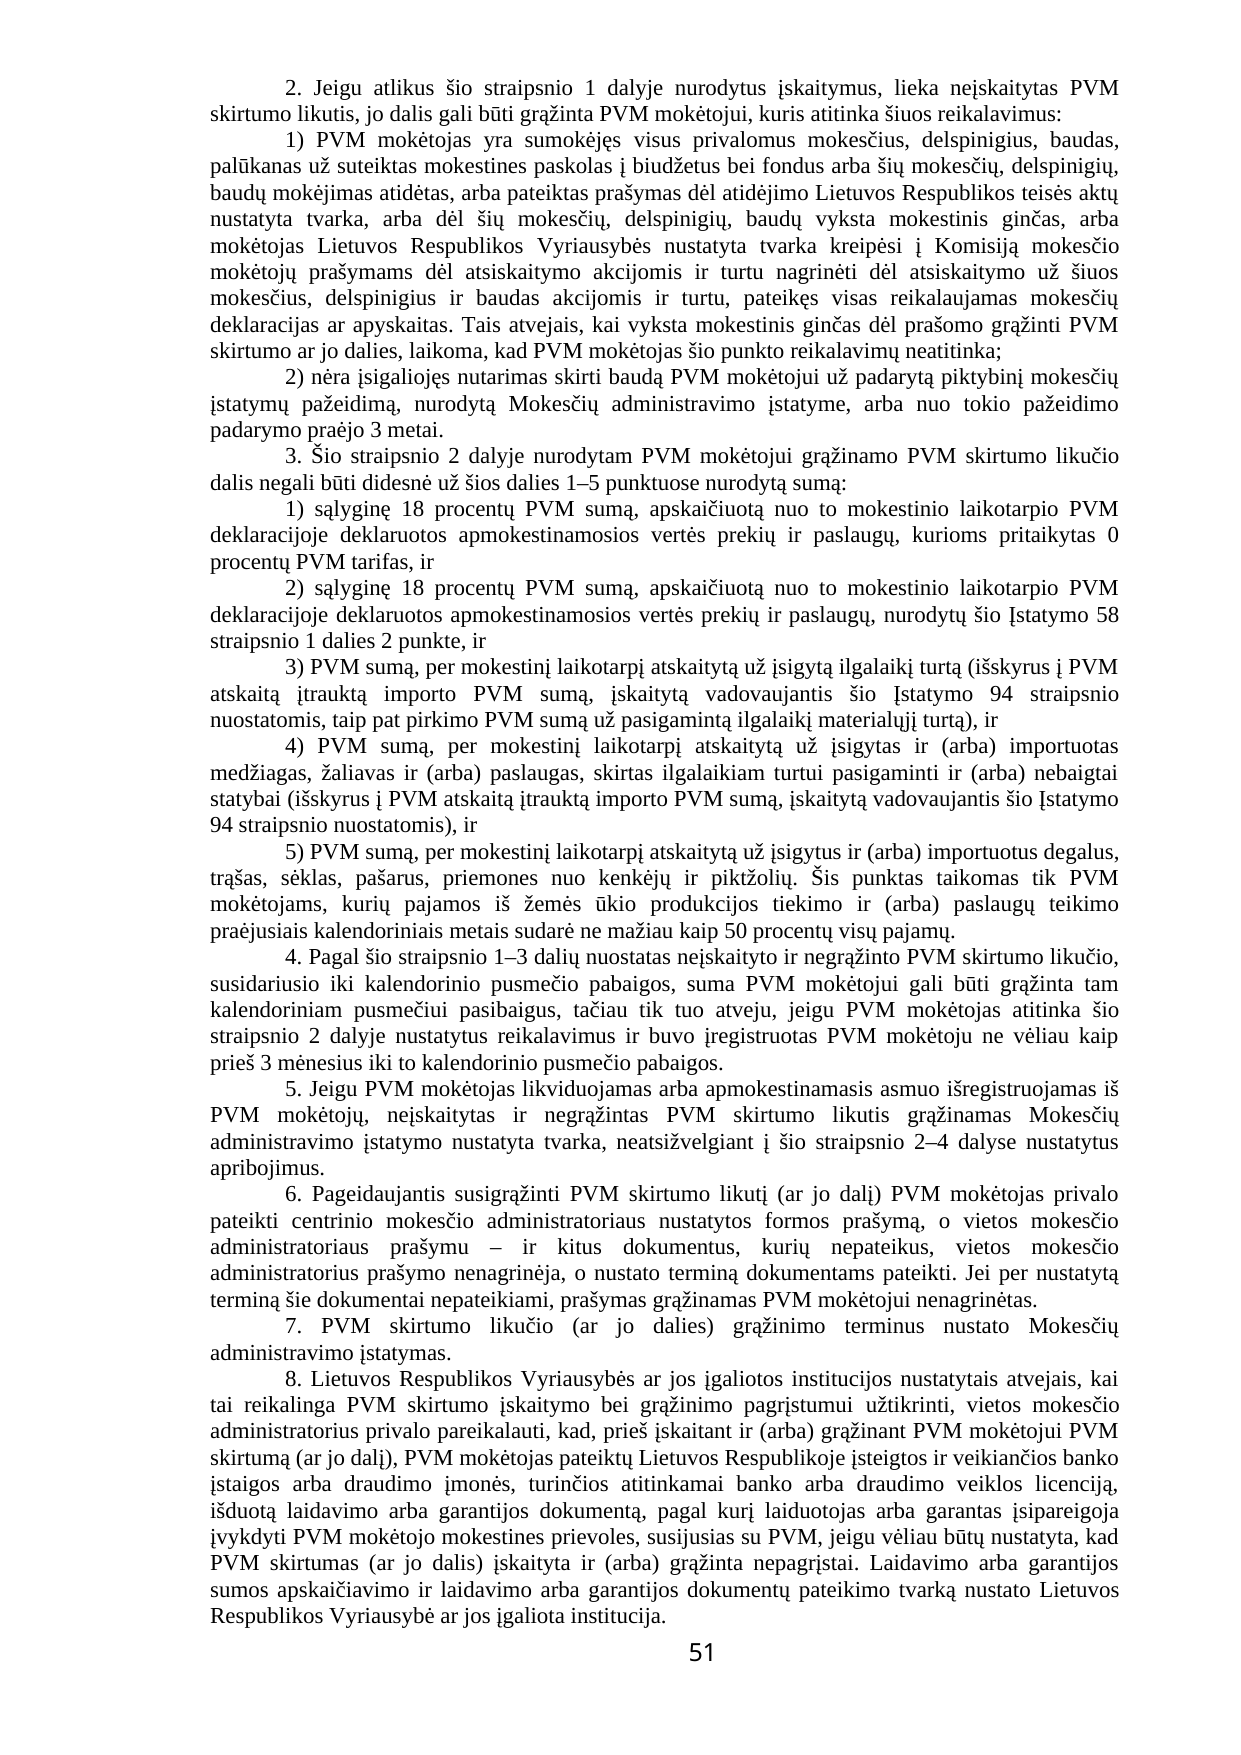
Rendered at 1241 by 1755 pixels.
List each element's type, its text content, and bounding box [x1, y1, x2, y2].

text 6. Pageidaujantis susigrąžinti PVM skirtumo likutį (ar jo dalį) PVM mokėtojas privalo pateikti centrinio mokesčio administratoriaus nustatytos formos prašymą, o vietos mokesčio administratoriaus prašymu – ir kitus dokumentus, kurių nepateikus, vietos mokesčio administratorius prašymo nenagrinėja, o nustato terminą dokumentams pateikti. Jei per nustatytą terminą šie dokumentai nepateikiami, prašymas grąžinamas PVM mokėtojui nenagrinėtas. [210, 1180, 1120, 1312]
text 8. Lietuvos Respublikos Vyriausybės ar jos įgaliotos institucijos nustatytais atvejais, kai tai reikalinga PVM skirtumo įskaitymo bei grąžinimo pagrįstumui užtikrinti, vietos mokesčio administratorius privalo pareikalauti, kad, prieš įskaitant ir (arba) grąžinant PVM mokėtojui PVM skirtumą (ar jo dalį), PVM mokėtojas pateiktų Lietuvos Respublikoje įsteigtos ir veikiančios banko įstaigos arba draudimo įmonės, turinčios atitinkamai banko arba draudimo veiklos licenciją, išduotą laidavimo arba garantijos dokumentą, pagal kurį laiduotojas arba garantas įsipareigoja įvykdyti PVM mokėtojo mokestines prievoles, susijusias su PVM, jeigu vėliau būtų nustatyta, kad PVM skirtumas (ar jo dalis) įskaityta ir (arba) grąžinta nepagrįstai. Laidavimo arba garantijos sumos apskaičiavimo ir laidavimo arba garantijos dokumentų pateikimo tvarką nustato Lietuvos Respublikos Vyriausybė ar jos įgaliota institucija. [210, 1365, 1120, 1628]
text 2. Jeigu atlikus šio straipsnio 1 dalyje nurodytus įskaitymus, lieka neįskaitytas PVM skirtumo likutis, jo dalis gali būti grąžinta PVM mokėtojui, kuris atitinka šiuos reikalavimus: [210, 73, 1120, 126]
text 3. Šio straipsnio 2 dalyje nurodytam PVM mokėtojui grąžinamo PVM skirtumo likučio dalis negali būti didesnė už šios dalies 1–5 punktuose nurodytą sumą: [210, 442, 1120, 495]
text 4. Pagal šio straipsnio 1–3 dalių nuostatas neįskaityto ir negrąžinto PVM skirtumo likučio, susidariusio iki kalendorinio pusmečio pabaigos, suma PVM mokėtojui gali būti grąžinta tam kalendoriniam pusmečiui pasibaigus, tačiau tik tuo atveju, jeigu PVM mokėtojas atitinka šio straipsnio 2 dalyje nustatytus reikalavimus ir buvo įregistruotas PVM mokėtoju ne vėliau kaip prieš 3 mėnesius iki to kalendorinio pusmečio pabaigos. [210, 943, 1120, 1075]
text 5. Jeigu PVM mokėtojas likviduojamas arba apmokestinamasis asmuo išregistruojamas iš PVM mokėtojų, neįskaitytas ir negrąžintas PVM skirtumo likutis grąžinamas Mokesčių administravimo įstatymo nustatyta tvarka, neatsižvelgiant į šio straipsnio 2–4 dalyse nustatytus apribojimus. [210, 1075, 1120, 1180]
text 7. PVM skirtumo likučio (ar jo dalies) grąžinimo terminus nustato Mokesčių administravimo įstatymas. [210, 1312, 1120, 1365]
text 5) PVM sumą, per mokestinį laikotarpį atskaitytą už įsigytus ir (arba) importuotus degalus, trąšas, sėklas, pašarus, priemones nuo kenkėjų ir piktžolių. Šis punktas taikomas tik PVM mokėtojams, kurių pajamos iš žemės ūkio produkcijos tiekimo ir (arba) paslaugų teikimo praėjusiais kalendoriniais metais sudarė ne mažiau kaip 50 procentų visų pajamų. [210, 838, 1120, 943]
text 4) PVM sumą, per mokestinį laikotarpį atskaitytą už įsigytas ir (arba) importuotas medžiagas, žaliavas ir (arba) paslaugas, skirtas ilgalaikiam turtui pasigaminti ir (arba) nebaigtai statybai (išskyrus į PVM atskaitą įtrauktą importo PVM sumą, įskaitytą vadovaujantis šio Įstatymo 94 straipsnio nuostatomis), ir [210, 732, 1120, 838]
text 2) sąlyginę 18 procentų PVM sumą, apskaičiuotą nuo to mokestinio laikotarpio PVM deklaracijoje deklaruotos apmokestinamosios vertės prekių ir paslaugų, nurodytų šio Įstatymo 58 straipsnio 1 dalies 2 punkte, ir [210, 574, 1120, 653]
text 2) nėra įsigaliojęs nutarimas skirti baudą PVM mokėtojui už padarytą piktybinį mokesčių įstatymų pažeidimą, nurodytą Mokesčių administravimo įstatyme, arba nuo tokio pažeidimo padarymo praėjo 3 metai. [210, 363, 1120, 442]
text 1) sąlyginę 18 procentų PVM sumą, apskaičiuotą nuo to mokestinio laikotarpio PVM deklaracijoje deklaruotos apmokestinamosios vertės prekių ir paslaugų, kurioms pritaikytas 0 procentų PVM tarifas, ir [210, 495, 1120, 574]
text 1) PVM mokėtojas yra sumokėjęs visus privalomus mokesčius, delspinigius, baudas, palūkanas už suteiktas mokestines paskolas į biudžetus bei fondus arba šių mokesčių, delspinigių, baudų mokėjimas atidėtas, arba pateiktas prašymas dėl atidėjimo Lietuvos Respublikos teisės aktų nustatyta tvarka, arba dėl šių mokesčių, delspinigių, baudų vyksta mokestinis ginčas, arba mokėtojas Lietuvos Respublikos Vyriausybės nustatyta tvarka kreipėsi į Komisiją mokesčio mokėtojų prašymams dėl atsiskaitymo akcijomis ir turtu nagrinėti dėl atsiskaitymo už šiuos mokesčius, delspinigius ir baudas akcijomis ir turtu, pateikęs visas reikalaujamas mokesčių deklaracijas ar apyskaitas. Tais atvejais, kai vyksta mokestinis ginčas dėl prašomo grąžinti PVM skirtumo ar jo dalies, laikoma, kad PVM mokėtojas šio punkto reikalavimų neatitinka; [210, 126, 1120, 363]
text 3) PVM sumą, per mokestinį laikotarpį atskaitytą už įsigytą ilgalaikį turtą (išskyrus į PVM atskaitą įtrauktą importo PVM sumą, įskaitytą vadovaujantis šio Įstatymo 94 straipsnio nuostatomis, taip pat pirkimo PVM sumą už pasigamintą ilgalaikį materialųjį turtą), ir [210, 653, 1120, 732]
